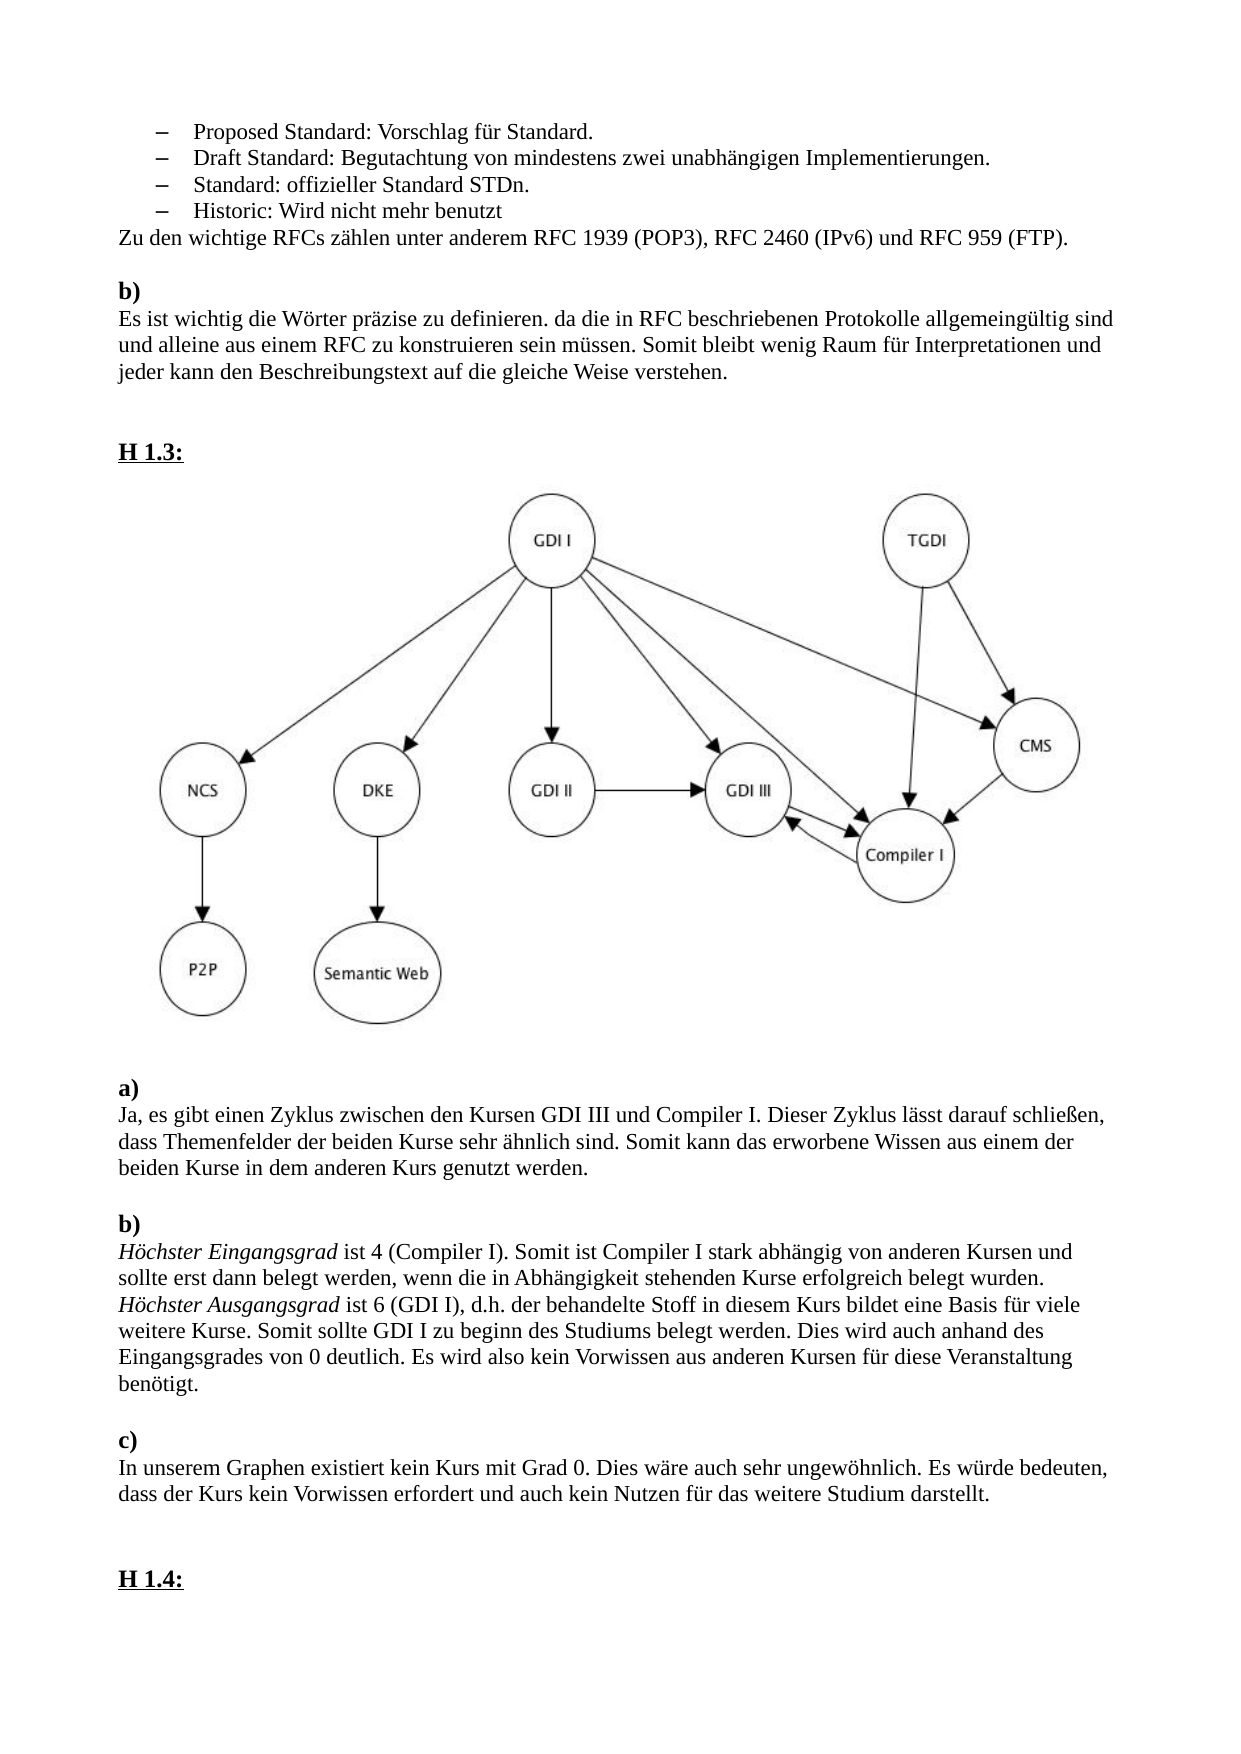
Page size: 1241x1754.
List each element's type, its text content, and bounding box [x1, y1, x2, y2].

text H 1.4: [118, 1564, 1122, 1593]
text Höchster Ausgangsgrad ist 6 (GDI I), d.h. der behandelte Stoff in diesem Kurs bildet eine Basis für viele weitere Kurse. Somit sollte GDI I zu beginn des Studiums belegt werden. Dies wird auch anhand des Eingangsgrades von 0 deutlich. Es wird also kein Vorwissen aus anderen Kursen für diese Veranstaltung benötigt. [118, 1291, 1122, 1396]
text In unserem Graphen existiert kein Kurs mit Grad 0. Dies wäre auch sehr ungewöhnlich. Es würde bedeuten, dass der Kurs kein Vorwissen erfordert und auch kein Nutzen für das weitere Studium darstellt. [118, 1454, 1122, 1506]
text Zu den wichtige RFCs zählen unter anderem RFC 1939 (POP3), RFC 2460 (IPv6) und RFC 959 (FTP). [118, 223, 1122, 250]
text Ja, es gibt einen Zyklus zwischen den Kursen GDI III und Compiler I. Dieser Zyklus lässt darauf schließen, dass Themenfelder der beiden Kurse sehr ähnlich sind. Somit kann das erworbene Wissen aus einem der beiden Kurse in dem anderen Kurs genutzt werden. [118, 1101, 1122, 1181]
text b) [118, 276, 1122, 305]
list Standard: offizieller Standard STDn. [156, 171, 1122, 197]
text H 1.3: [118, 437, 1122, 466]
text c) [118, 1425, 1122, 1454]
list Draft Standard: Begutachtung von mindestens zwei unabhängigen Implementierungen. [156, 144, 1122, 171]
picture [140, 474, 1100, 1044]
text b) [118, 1209, 1122, 1238]
text a) [118, 1073, 1122, 1101]
text Es ist wichtig die Wörter präzise zu definieren. da die in RFC beschriebenen Protokolle allgemeingültig sind und alleine aus einem RFC zu konstruieren sein müssen. Somit bleibt wenig Raum für Interpretationen und jeder kann den Beschreibungstext auf die gleiche Weise verstehen. [118, 305, 1122, 384]
list Historic: Wird nicht mehr benutzt [156, 197, 1122, 223]
list Proposed Standard: Vorschlag für Standard. [156, 118, 1122, 144]
text Höchster Eingangsgrad ist 4 (Compiler I). Somit ist Compiler I stark abhängig von anderen Kursen und sollte erst dann belegt werden, wenn die in Abhängigkeit stehenden Kurse erfolgreich belegt wurden. [118, 1238, 1122, 1291]
